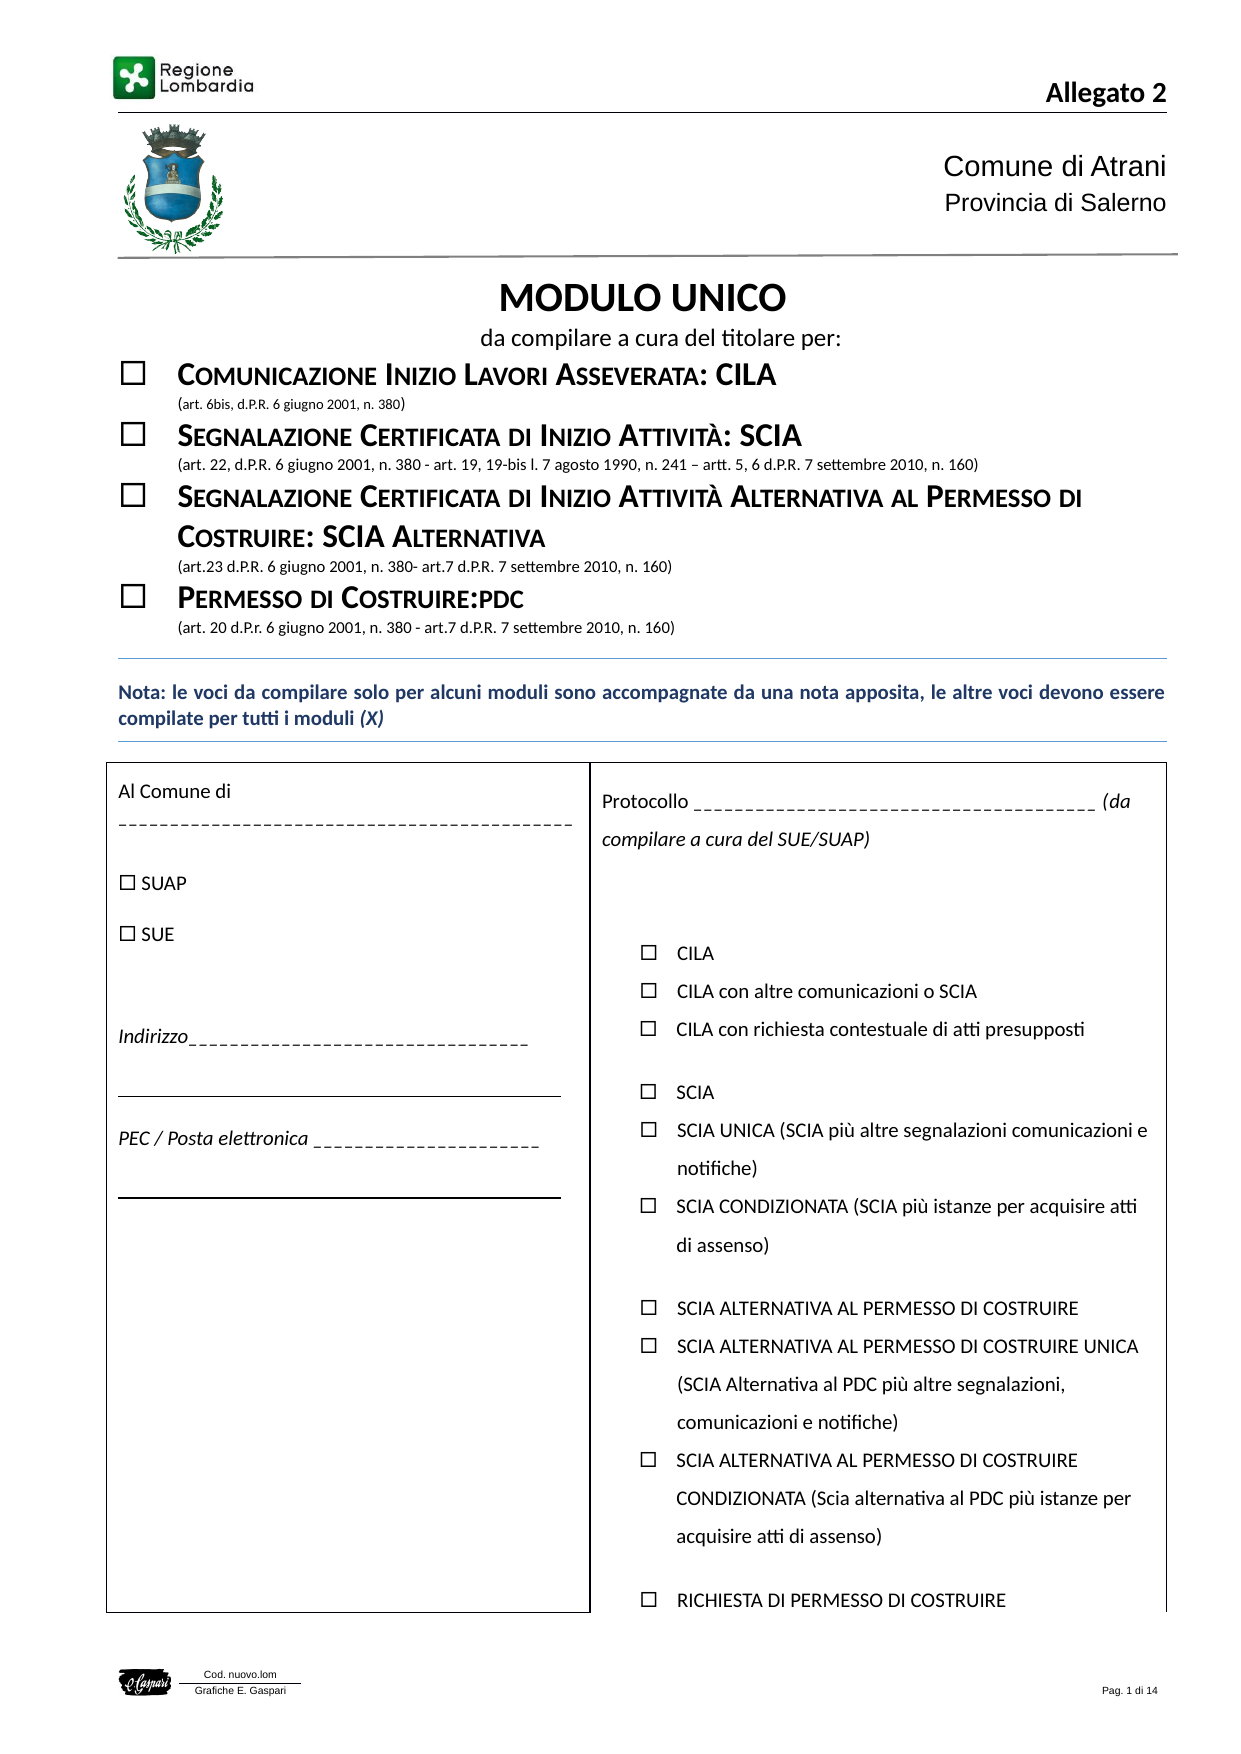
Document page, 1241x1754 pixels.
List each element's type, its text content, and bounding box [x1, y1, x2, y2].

text (art. 22, d.P.R. 6 giugno 2001, n. 380 - art. 19, 19-bis l. 7 agosto 1990, n. 241 – artt. 5, 6 d.P.R. 7 settembre 2010, n. 160) [177, 454, 1167, 474]
text (art.23 d.P.R. 6 giugno 2001, n. 380- art.7 d.P.R. 7 settembre 2010, n. 160) [177, 556, 1167, 576]
subtitle Segnalazione Certificata di Inizio Attività: SCIA [118, 413, 1167, 454]
table_header Al Comune di ____________________________________________ [107, 763, 589, 869]
subtitle Comunicazione Inizio Lavori Asseverata: CILA [118, 352, 1167, 393]
picture [99, 43, 266, 112]
text (art. 6bis, d.P.R. 6 giugno 2001, n. 380) [177, 393, 1167, 413]
subtitle MODULO UNICO [118, 271, 1167, 322]
text Provincia di Salerno [224, 188, 1167, 216]
subtitle Permesso di Costruire:pdc [118, 576, 1167, 617]
table_cell  SUAP  SUE Indirizzo_________________________________ PEC / Posta elettronica ______________________ [107, 870, 589, 1252]
picture [122, 123, 224, 255]
text (art. 20 d.P.r. 6 giugno 2001, n. 380 - art.7 d.P.R. 7 settembre 2010, n. 160) [177, 617, 1167, 637]
text Comune di Atrani [224, 149, 1167, 183]
table_cell [107, 1252, 589, 1612]
text Nota: le voci da compilare solo per alcuni moduli sono accompagnate da una nota apposita, le altre voci devono essere compilate per tutti i moduli (X) [118, 659, 1167, 741]
text da compilare a cura del titolare per: [156, 322, 1167, 352]
picture [118, 1668, 171, 1696]
subtitle Segnalazione Certificata di Inizio Attività Alternativa al Permesso di Costruire: SCIA Alternativa [118, 474, 1167, 556]
table_header Protocollo _______________________________________ (da compilare a cura del SUE/SUAP) CILA CILA con altre comunicazioni o SCIA CILA con richiesta contestuale di atti presupposti SCIA SCIA UNICA (SCIA più altre segnalazioni comunicazioni e notifiche) SCIA CONDIZIONATA (SCIA più istanze per acquisire atti di assenso) SCIA ALTERNATIVA AL PERMESSO DI COSTRUIRE SCIA ALTERNATIVA AL PERMESSO DI COSTRUIRE UNICA (SCIA Alternativa al PDC più altre segnalazioni, comunicazioni e notifiche) SCIA ALTERNATIVA AL PERMESSO DI COSTRUIRE CONDIZIONATA (Scia alternativa al PDC più istanze per acquisire atti di assenso) RICHIESTA DI PERMESSO DI COSTRUIRE [591, 763, 1166, 1612]
